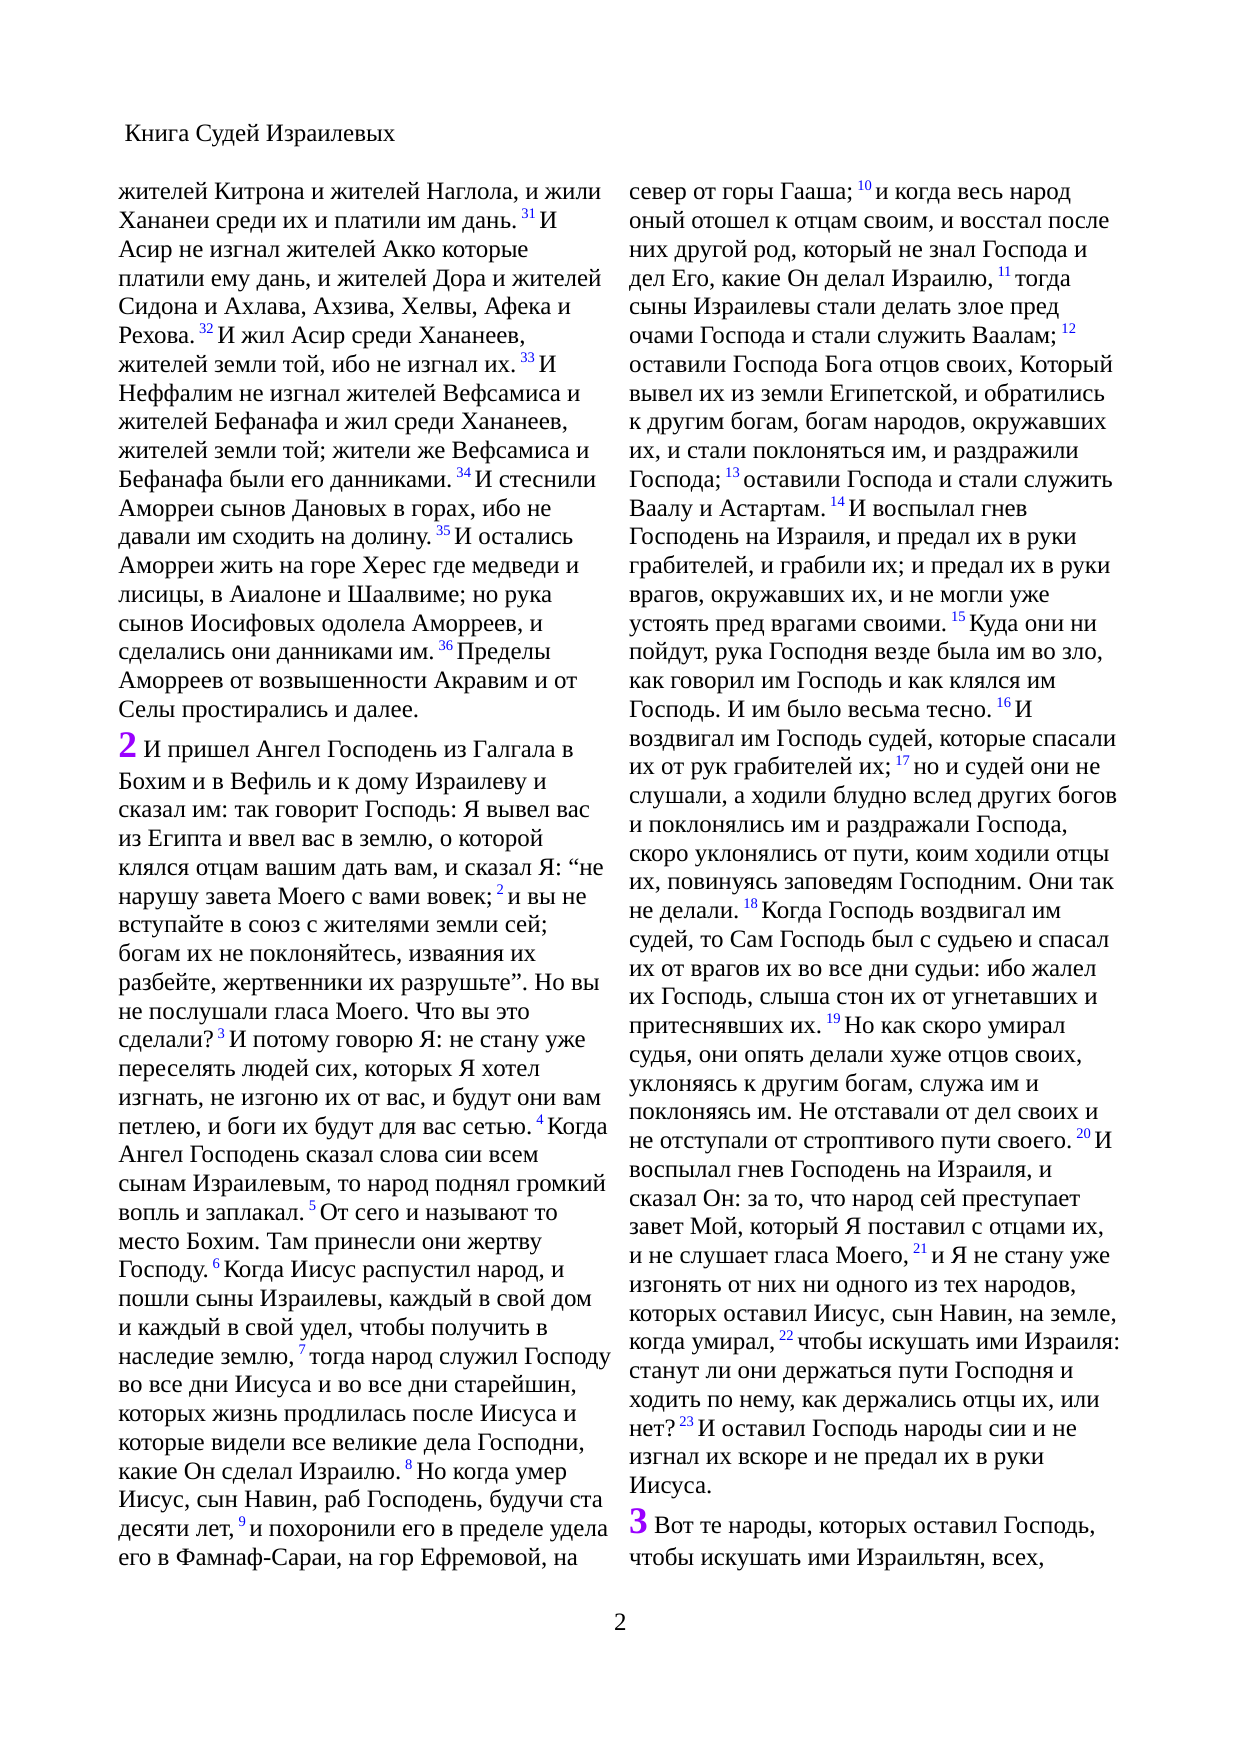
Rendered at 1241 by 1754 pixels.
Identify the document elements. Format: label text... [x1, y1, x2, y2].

text 2 И пришел Ангел Господень из Галгала в Бохим и в Вефиль и к дому Израилеву и сказал им: так говорит Господь: Я вывел вас из Египта и ввел вас в землю, о которой клялся отцам вашим дать вам, и сказал Я: “не нарушу завета Моего с вами вовек; 2 и вы не вступайте в союз с жителями земли сей; богам их не поклоняйтесь, изваяния их разбейте, жертвенники их разрушьте”. Но вы не послушали гласа Моего. Что вы это сделали? 3 И потому говорю Я: не стану уже переселять людей сих, которых Я хотел изгнать, не изгоню их от вас, и будут они вам петлею, и боги их будут для вас сетью. 4 Когда Ангел Господень сказал слова сии всем сынам Израилевым, то народ поднял громкий вопль и заплакал. 5 От сего и называют то место Бохим. Там принесли они жертву Господу. 6 Когда Иисус распустил народ, и пошли сыны Израилевы, каждый в свой дом и каждый в свой удел, чтобы получить в наследие землю, 7 тогда народ служил Господу во все дни Иисуса и во все дни старейшин, которых жизнь продлилась после Иисуса и которые видели все великие дела Господни, какие Он сделал Израилю. 8 Но когда умер Иисус, сын Навин, раб Господень, будучи ста десяти лет, 9 и похоронили его в пределе удела его в Фамнаф-Сараи, на гор Ефремовой, на [118, 723, 611, 1571]
text север от горы Гааша; 10 и когда весь народ оный отошел к отцам своим, и восстал после них другой род, который не знал Господа и дел Его, какие Он делал Израилю, 11 тогда сыны Израилевы стали делать злое пред очами Господа и стали служить Ваалам; 12 оставили Господа Бога отцов своих, Который вывел их из земли Египетской, и обратились к другим богам, богам народов, окружавших их, и стали поклоняться им, и раздражили Господа; 13 оставили Господа и стали служить Ваалу и Астартам. 14 И воспылал гнев Господень на Израиля, и предал их в руки грабителей, и грабили их; и предал их в руки врагов, окружавших их, и не могли уже устоять пред врагами своими. 15 Куда они ни пойдут, рука Господня везде была им во зло, как говорил им Господь и как клялся им Господь. И им было весьма тесно. 16 И воздвигал им Господь судей, которые спасали их от рук грабителей их; 17 но и судей они не слушали, а ходили блудно вслед других богов и поклонялись им и раздражали Господа, скоро уклонялись от пути, коим ходили отцы их, повинуясь заповедям Господним. Они так не делали. 18 Когда Господь воздвигал им судей, то Сам Господь был с судьею и спасал их от врагов их во все дни судьи: ибо жалел их Господь, слыша стон их от угнетавших и притеснявших их. 19 Но как скоро умирал судья, они опять делали хуже отцов своих, уклоняясь к другим богам, служа им и поклоняясь им. Не отставали от дел своих и не отступали от строптивого пути своего. 20 И воспылал гнев Господень на Израиля, и сказал Он: за то, что народ сей преступает завет Мой, который Я поставил с отцами их, и не слушает гласа Моего, 21 и Я не стану уже изгонять от них ни одного из тех народов, которых оставил Иисус, сын Навин, на земле, когда умирал, 22 чтобы искушать ими Израиля: станут ли они держаться пути Господня и ходить по нему, как держались отцы их, или нет? 23 И оставил Господь народы сии и не изгнал их вскоре и не предал их в руки Иисуса. [629, 176, 1122, 1499]
text жителей Китрона и жителей Наглола, и жили Хананеи среди их и платили им дань. 31 И Асир не изгнал жителей Акко которые платили ему дань, и жителей Дора и жителей Сидона и Ахлава, Ахзива, Хелвы, Афека и Рехова. 32 И жил Асир среди Хананеев, жителей земли той, ибо не изгнал их. 33 И Неффалим не изгнал жителей Вефсамиса и жителей Бефанафа и жил среди Хананеев, жителей земли той; жители же Вефсамиса и Бефанафа были его данниками. 34 И стеснили Аморреи сынов Дановых в горах, ибо не давали им сходить на долину. 35 И остались Аморреи жить на горе Херес где медведи и лисицы, в Аиалоне и Шаалвиме; но рука сынов Иосифовых одолела Аморреев, и сделались они данниками им. 36 Пределы Аморреев от возвышенности Акравим и от Селы простирались и далее. [118, 176, 611, 723]
text 3 Вот те народы, которых оставил Господь, чтобы искушать ими Израильтян, всех, [629, 1499, 1122, 1571]
